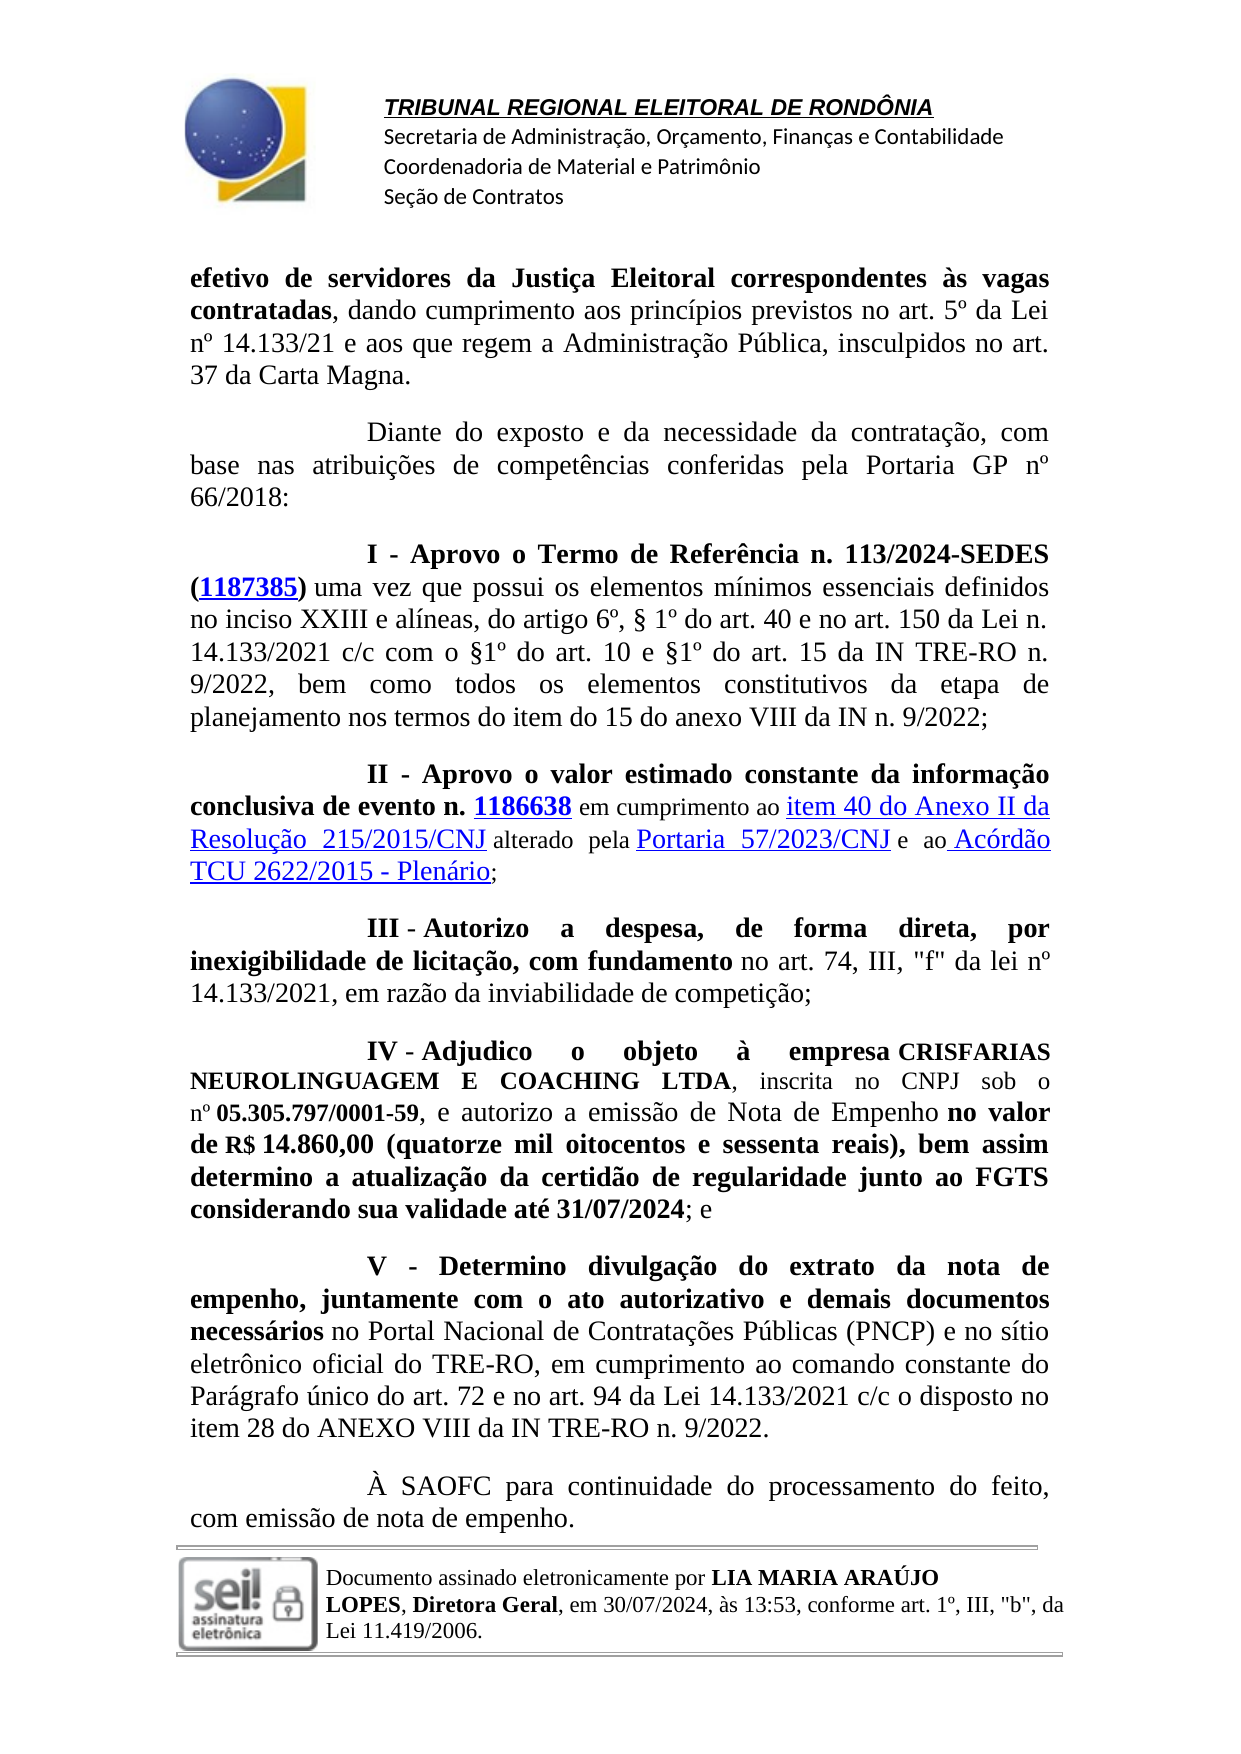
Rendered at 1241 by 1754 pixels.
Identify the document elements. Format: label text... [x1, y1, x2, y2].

text Diante do exposto e da necessidade da contratação, com base nas atribuições de competências conferidas pela Portaria GP nº 66/2018: [190, 415, 1051, 513]
table_header Documento assinado eletronicamente por LIA MARIA ARAÚJO LOPES, Diretora Geral, em 30/07/2024, às 13:53, conforme art. 1º, III, "b", da Lei 11.419/2006. [324, 1556, 1072, 1652]
table_header [177, 1556, 324, 1652]
text efetivo de servidores da Justiça Eleitoral correspondentes às vagas contratadas, dando cumprimento aos princípios previstos no art. 5º da Lei nº 14.133/21 e aos que regem a Administração Pública, insculpidos no art. 37 da Carta Magna. [190, 261, 1051, 390]
text IV - Adjudico o objeto à empresa CRISFARIAS NEUROLINGUAGEM E COACHING LTDA, inscrita no CNPJ sob o nº 05.305.797/0001-59, e autorizo a emissão de Nota de Empenho no valor de R$ 14.860,00 (quatorze mil oitocentos e sessenta reais), bem assim determino a atualização da certidão de regularidade junto ao FGTS considerando sua validade até 31/07/2024; e [190, 1034, 1051, 1224]
text À SAOFC para continuidade do processamento do feito, com emissão de nota de empenho. [190, 1469, 1051, 1534]
text V - Determino divulgação do extrato da nota de empenho, juntamente com o ato autorizativo e demais documentos necessários no Portal Nacional de Contratações Públicas (PNCP) e no sítio eletrônico oficial do TRE-RO, em cumprimento ao comando constante do Parágrafo único do art. 72 e no art. 94 da Lei 14.133/2021 c/c o disposto no item 28 do ANEXO VIII da IN TRE-RO n. 9/2022. [190, 1249, 1051, 1444]
text I - Aprovo o Termo de Referência n. 113/2024-SEDES (1187385) uma vez que possui os elementos mínimos essenciais definidos no inciso XXIII e alíneas, do artigo 6º, § 1º do art. 40 e no art. 150 da Lei n. 14.133/2021 c/c com o §1º do art. 10 e §1º do art. 15 da IN TRE-RO n. 9/2022, bem como todos os elementos constitutivos da etapa de planejamento nos termos do item do 15 do anexo VIII da IN n. 9/2022; [190, 538, 1051, 732]
text III - Autorizo a despesa, de forma direta, por inexigibilidade de licitação, com fundamento no art. 74, III, "f" da lei nº 14.133/2021, em razão da inviabilidade de competição; [190, 912, 1051, 1009]
text II - Aprovo o valor estimado constante da informação conclusiva de evento n. 1186638 em cumprimento ao item 40 do Anexo II da Resolução 215/2015/CNJ alterado pela Portaria 57/2023/CNJ e ao Acórdão TCU 2622/2015 - Plenário; [190, 757, 1051, 887]
